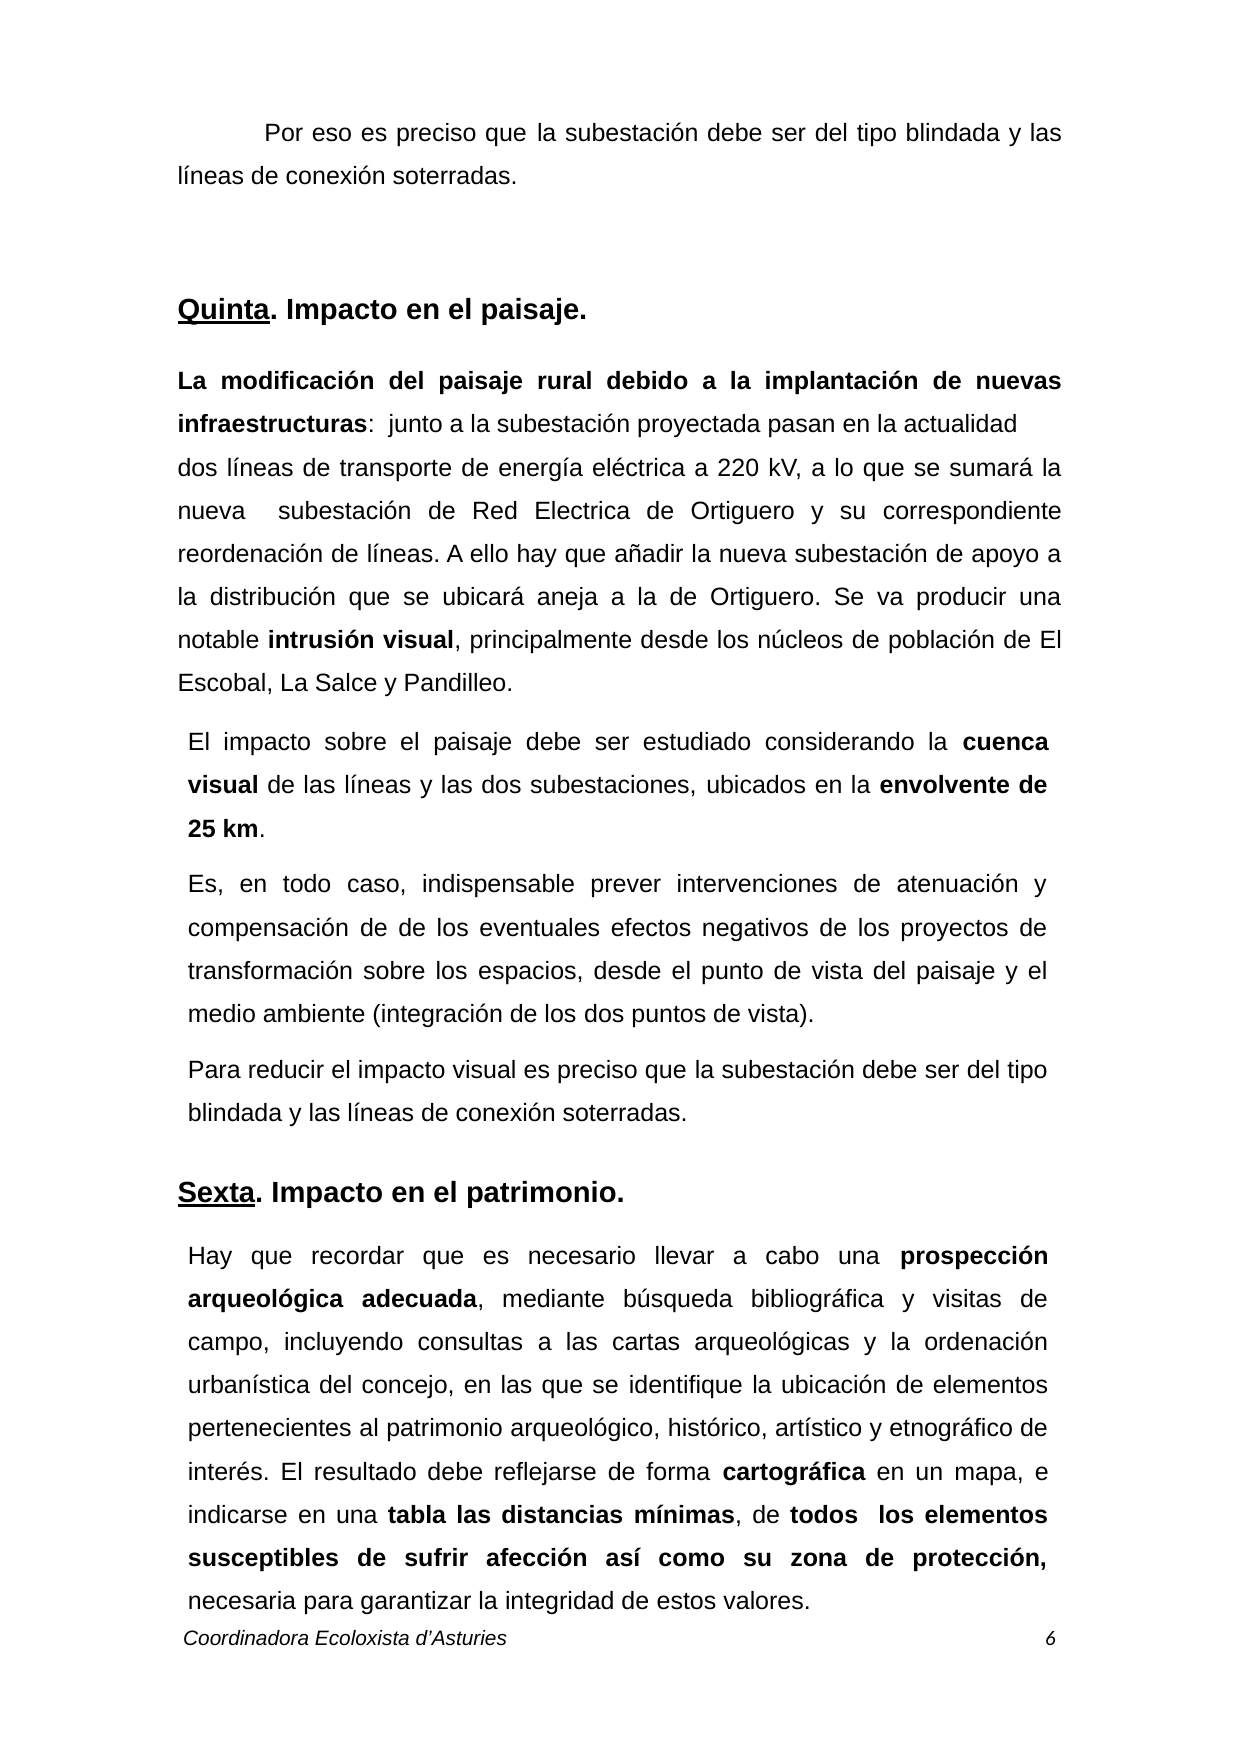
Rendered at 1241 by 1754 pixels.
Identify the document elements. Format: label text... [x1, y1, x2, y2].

text Para reducir el impacto visual es preciso que la subestación debe ser del tipo blindada y las líneas de conexión soterradas. [188, 1055, 1048, 1127]
text Es, en todo caso, indispensable prever intervenciones de atenuación y compensación de de los eventuales efectos negativos de los proyectos de transformación sobre los espacios, desde el punto de vista del paisaje y el medio ambiente (integración de los dos puntos de vista). [188, 869, 1048, 1028]
text La modificación del paisaje rural debido a la implantación de nuevas infraestructuras: junto a la subestación proyectada pasan en la actualidad [177, 366, 1063, 438]
text dos líneas de transporte de energía eléctrica a 220 kV, a lo que se sumará la nueva subestación de Red Electrica de Ortiguero y su correspondiente reordenación de líneas. A ello hay que añadir la nueva subestación de apoyo a la distribución que se ubicará aneja a la de Ortiguero. Se va producir una notable intrusión visual, principalmente desde los núcleos de población de El Escobal, La Salce y Pandilleo. [177, 453, 1063, 697]
subtitle Quinta. Impacto en el paisaje. [177, 292, 1063, 325]
text El impacto sobre el paisaje debe ser estudiado considerando la cuenca visual de las líneas y las dos subestaciones, ubicados en la envolvente de 25 km. [188, 727, 1048, 842]
text Hay que recordar que es necesario llevar a cabo una prospección arqueológica adecuada, mediante búsqueda bibliográfica y visitas de campo, incluyendo consultas a las cartas arqueológicas y la ordenación urbanística del concejo, en las que se identifique la ubicación de elementos pertenecientes al patrimonio arqueológico, histórico, artístico y etnográfico de interés. El resultado debe reflejarse de forma cartográfica en un mapa, e indicarse en una tabla las distancias mínimas, de todos los elementos susceptibles de sufrir afección así como su zona de protección, necesaria para garantizar la integridad de estos valores. [188, 1241, 1048, 1614]
subtitle Sexta. Impacto en el patrimonio. [177, 1175, 1063, 1208]
text Por eso es preciso que la subestación debe ser del tipo blindada y las líneas de conexión soterradas. [177, 118, 1063, 190]
